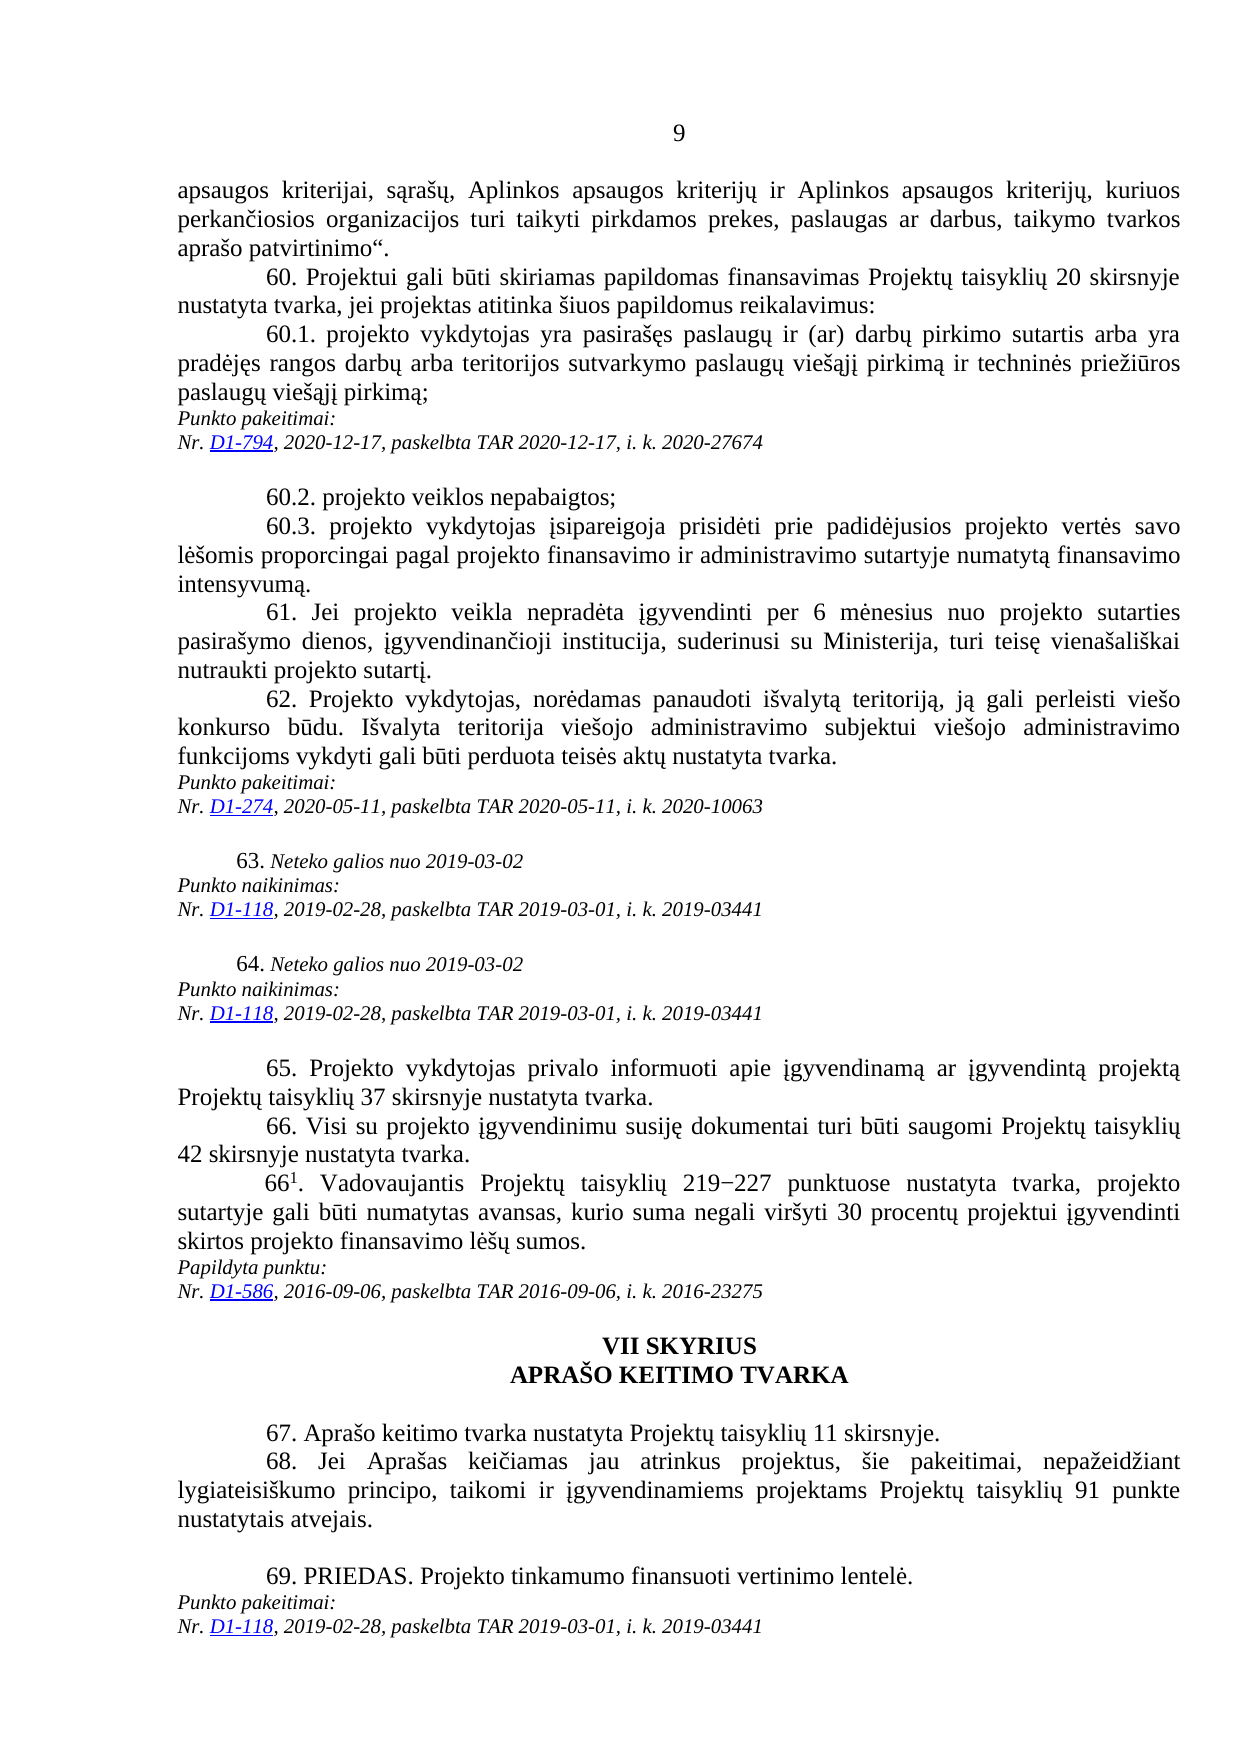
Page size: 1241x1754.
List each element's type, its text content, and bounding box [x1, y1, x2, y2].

text 60.2. projekto veiklos nepabaigtos; [177, 482, 1181, 511]
text 67. Aprašo keitimo tvarka nustatyta Projektų taisyklių 11 skirsnyje. [177, 1418, 1181, 1446]
text APRAŠO KEITIMO TVARKA [177, 1360, 1181, 1389]
text apsaugos kriterijai, sąrašų, Aplinkos apsaugos kriterijų ir Aplinkos apsaugos kriterijų, kuriuos perkančiosios organizacijos turi taikyti pirkdamos prekes, paslaugas ar darbus, taikymo tvarkos aprašo patvirtinimo“. [177, 176, 1181, 262]
text 64. Neteko galios nuo 2019-03-02 [177, 950, 1181, 976]
text Nr. D1-118, 2019-02-28, paskelbta TAR 2019-03-01, i. k. 2019-03441 [177, 1001, 1181, 1024]
text Papildyta punktu: [177, 1254, 1181, 1279]
text VII SKYRIUS [177, 1331, 1181, 1360]
text Punkto pakeitimai: [177, 406, 1181, 430]
text Nr. D1-118, 2019-02-28, paskelbta TAR 2019-03-01, i. k. 2019-03441 [177, 1614, 1181, 1638]
text 69. PRIEDAS. Projekto tinkamumo finansuoti vertinimo lentelė. [177, 1561, 1181, 1590]
text Nr. D1-118, 2019-02-28, paskelbta TAR 2019-03-01, i. k. 2019-03441 [177, 897, 1181, 921]
text 661. Vadovaujantis Projektų taisyklių 219−227 punktuose nustatyta tvarka, projekto sutartyje gali būti numatytas avansas, kurio suma negali viršyti 30 procentų projektui įgyvendinti skirtos projekto finansavimo lėšų sumos. [177, 1168, 1181, 1254]
text 68. Jei Aprašas keičiamas jau atrinkus projektus, šie pakeitimai, nepažeidžiant lygiateisiškumo principo, taikomi ir įgyvendinamiems projektams Projektų taisyklių 91 punkte nustatytais atvejais. [177, 1446, 1181, 1533]
text 62. Projekto vykdytojas, norėdamas panaudoti išvalytą teritoriją, ją gali perleisti viešo konkurso būdu. Išvalyta teritorija viešojo administravimo subjektui viešojo administravimo funkcijoms vykdyti gali būti perduota teisės aktų nustatyta tvarka. [177, 684, 1181, 770]
text Punkto naikinimas: [177, 976, 1181, 1001]
text 66. Visi su projekto įgyvendinimu susiję dokumentai turi būti saugomi Projektų taisyklių 42 skirsnyje nustatyta tvarka. [177, 1111, 1181, 1168]
text 65. Projekto vykdytojas privalo informuoti apie įgyvendinamą ar įgyvendintą projektą Projektų taisyklių 37 skirsnyje nustatyta tvarka. [177, 1053, 1181, 1111]
text 60.1. projekto vykdytojas yra pasirašęs paslaugų ir (ar) darbų pirkimo sutartis arba yra pradėjęs rangos darbų arba teritorijos sutvarkymo paslaugų viešąjį pirkimą ir techninės priežiūros paslaugų viešąjį pirkimą; [177, 319, 1181, 406]
text Nr. D1-794, 2020-12-17, paskelbta TAR 2020-12-17, i. k. 2020-27674 [177, 430, 1181, 454]
text Punkto pakeitimai: [177, 1590, 1181, 1614]
text Nr. D1-586, 2016-09-06, paskelbta TAR 2016-09-06, i. k. 2016-23275 [177, 1279, 1181, 1303]
text 61. Jei projekto veikla nepradėta įgyvendinti per 6 mėnesius nuo projekto sutarties pasirašymo dienos, įgyvendinančioji institucija, suderinusi su Ministerija, turi teisę vienašališkai nutraukti projekto sutartį. [177, 597, 1181, 684]
text 60. Projektui gali būti skiriamas papildomas finansavimas Projektų taisyklių 20 skirsnyje nustatyta tvarka, jei projektas atitinka šiuos papildomus reikalavimus: [177, 262, 1181, 319]
text 60.3. projekto vykdytojas įsipareigoja prisidėti prie padidėjusios projekto vertės savo lėšomis proporcingai pagal projekto finansavimo ir administravimo sutartyje numatytą finansavimo intensyvumą. [177, 511, 1181, 597]
text 63. Neteko galios nuo 2019-03-02 [177, 847, 1181, 873]
text Nr. D1-274, 2020-05-11, paskelbta TAR 2020-05-11, i. k. 2020-10063 [177, 794, 1181, 818]
text Punkto pakeitimai: [177, 770, 1181, 794]
text Punkto naikinimas: [177, 873, 1181, 897]
